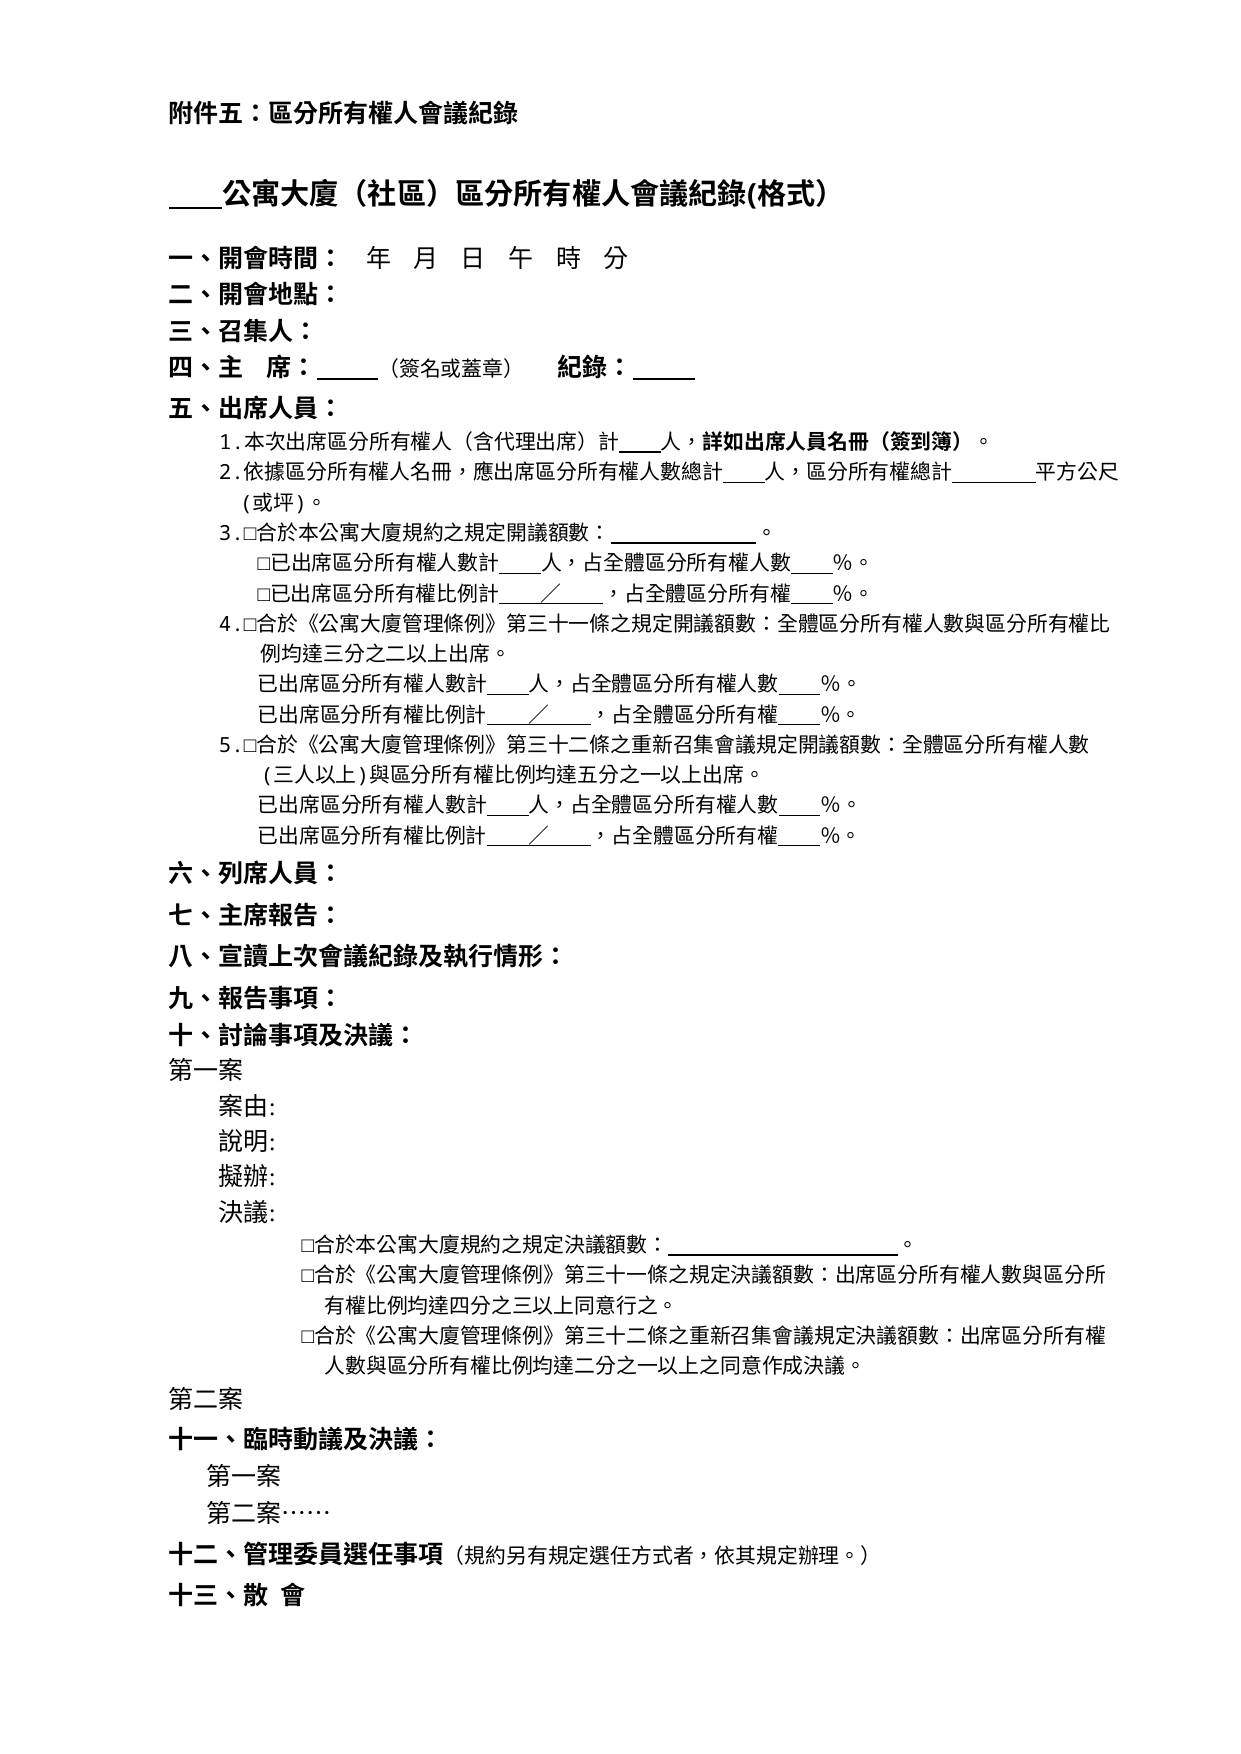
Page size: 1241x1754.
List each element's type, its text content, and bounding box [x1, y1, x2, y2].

text 九、報告事項： [169, 974, 1122, 1016]
text □已出席區分所有權比例計 ／ ，占全體區分所有權 ％。 [257, 577, 1122, 607]
text 五、出席人員： [169, 384, 1122, 425]
text □合於《公寓大廈管理條例》第三十一條之規定決議額數：出席區分所有權人數與區分所有權比例均達四分之三以上同意行之。 [301, 1259, 1122, 1319]
text □合於本公寓大廈規約之規定決議額數： 。 [301, 1228, 1122, 1259]
text 十一、臨時動議及決議： [169, 1415, 1122, 1457]
text 八、宣讀上次會議紀錄及執行情形： [169, 932, 1122, 974]
text 第二案…… [206, 1493, 1122, 1529]
text 說明: [219, 1122, 1122, 1157]
text 七、主席報告： [169, 891, 1122, 932]
text 六、列席人員： [169, 849, 1122, 891]
text 案由: [219, 1087, 1122, 1122]
text 十二、管理委員選任事項（規約另有規定選任方式者，依其規定辦理。） [169, 1529, 1122, 1571]
text 已出席區分所有權比例計 ／ ，占全體區分所有權 ％。 [257, 819, 1122, 849]
subtitle 三、召集人： [169, 311, 1122, 347]
text 3.□合於本公寓大廈規約之規定開議額數： 。 [219, 516, 1122, 547]
text 第一案 [206, 1457, 1122, 1493]
text 擬辦: [219, 1157, 1122, 1193]
text 第二案 [169, 1380, 1122, 1415]
text 第一案 [169, 1051, 1122, 1087]
text 2.依據區分所有權人名冊，應出席區分所有權人數總計 人，區分所有權總計 平方公尺(或坪)。 [219, 456, 1122, 516]
text 1.本次出席區分所有權人（含代理出席）計 人，詳如出席人員名冊（簽到簿）。 [219, 425, 1122, 456]
text 4.□合於《公寓大廈管理條例》第三十一條之規定開議額數：全體區分所有權人數與區分所有權比例均達三分之二以上出席。 [219, 607, 1122, 668]
text □合於《公寓大廈管理條例》第三十二條之重新召集會議規定決議額數：出席區分所有權人數與區分所有權比例均達二分之一以上之同意作成決議。 [301, 1319, 1122, 1380]
text 十三、散 會 [169, 1571, 1122, 1613]
text 已出席區分所有權人數計 人，占全體區分所有權人數 ％。 [257, 789, 1122, 819]
text □已出席區分所有權人數計 人，占全體區分所有權人數 ％。 [257, 547, 1122, 577]
text 十、討論事項及決議： [169, 1016, 1122, 1051]
text 四、主 席： （簽名或蓋章） 紀錄： [169, 347, 1122, 384]
text 5.□合於《公寓大廈管理條例》第三十二條之重新召集會議規定開議額數：全體區分所有權人數(三人以上)與區分所有權比例均達五分之一以上出席。 [219, 728, 1122, 789]
text 二、開會地點： [169, 275, 1122, 311]
text 一、開會時間： 年 月 日 午 時 分 [169, 239, 1122, 275]
text 附件五：區分所有權人會議紀錄 [169, 89, 1122, 130]
text 決議: [219, 1193, 1122, 1228]
text 已出席區分所有權人數計 人，占全體區分所有權人數 ％。 [257, 668, 1122, 698]
text 已出席區分所有權比例計 ／ ，占全體區分所有權 ％。 [257, 698, 1122, 728]
text 公寓大廈（社區）區分所有權人會議紀錄(格式） [169, 168, 1122, 214]
